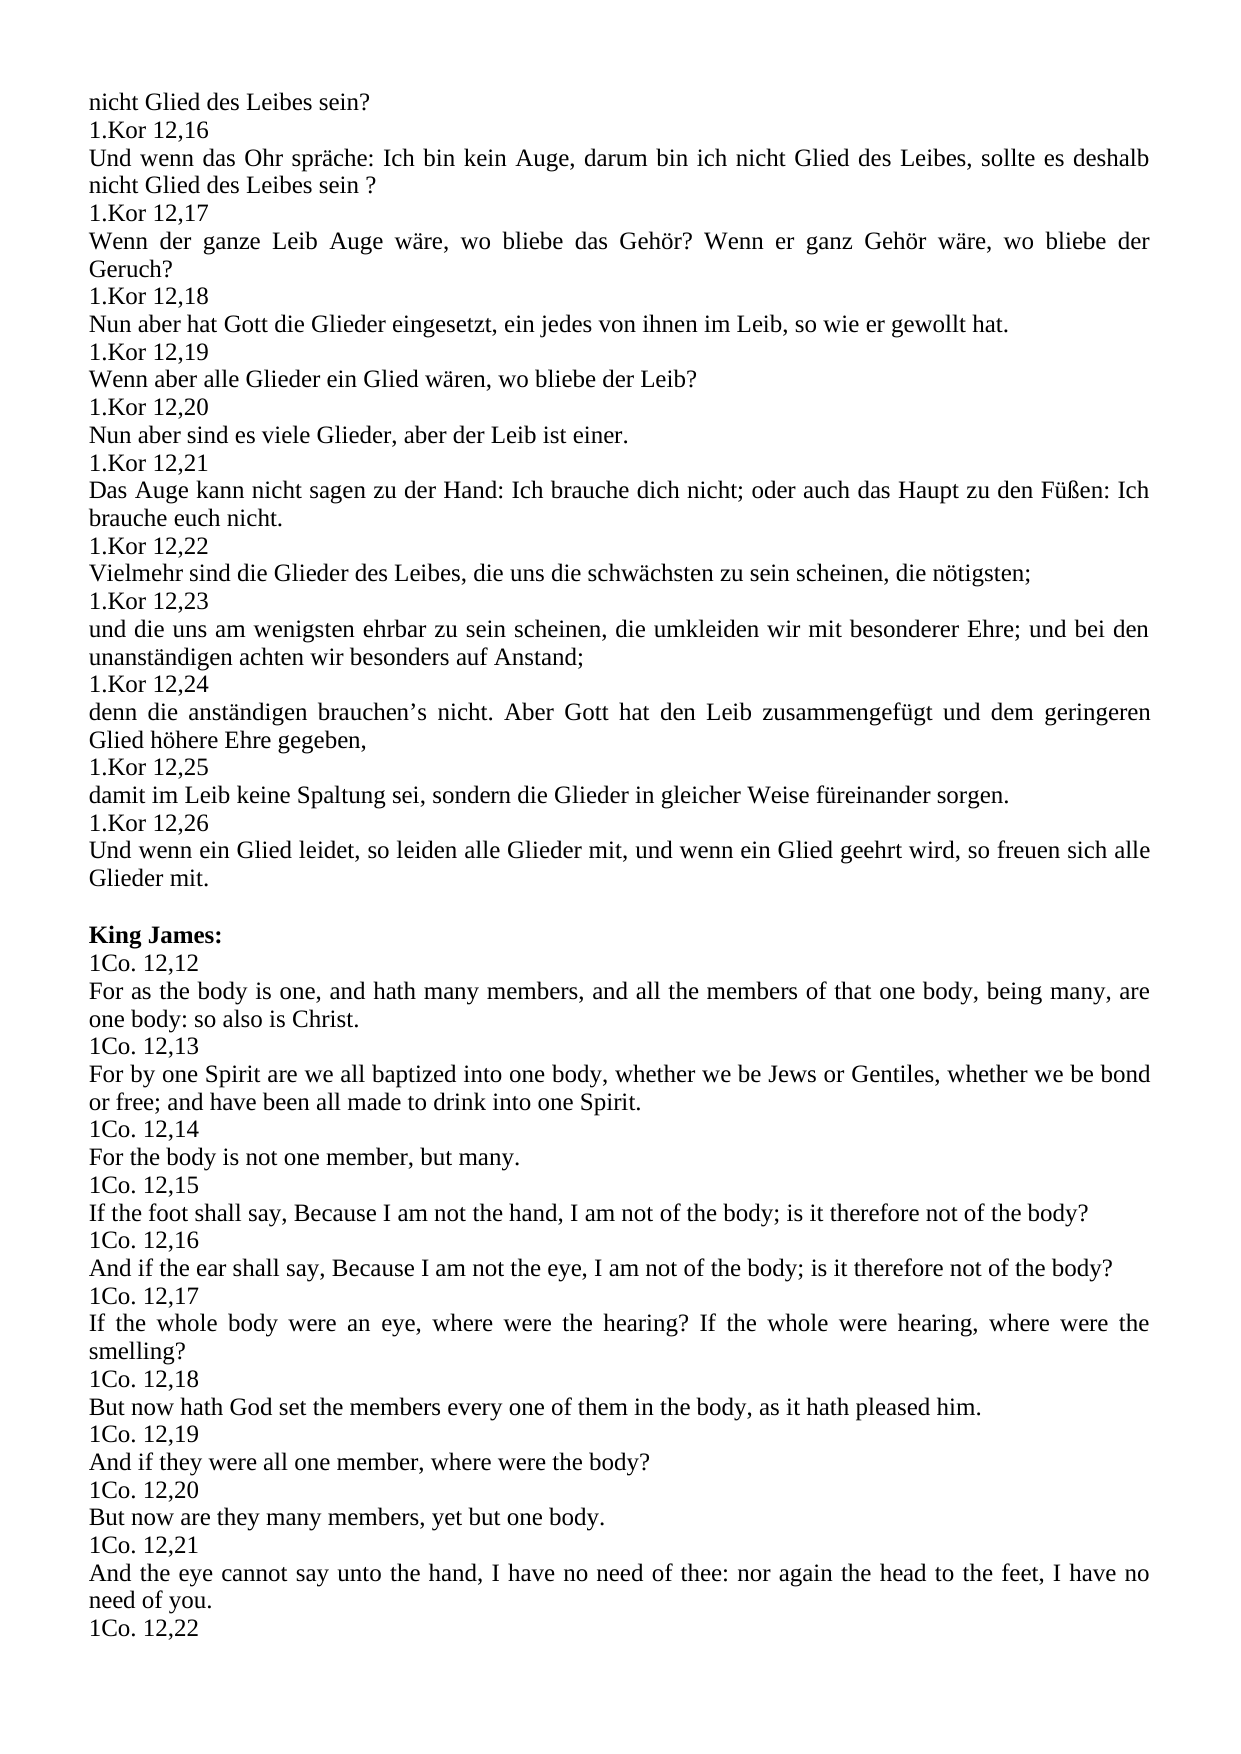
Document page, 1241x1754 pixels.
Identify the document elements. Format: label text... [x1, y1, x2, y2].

text 1Co. 12,18 [88, 1365, 1152, 1393]
text und die uns am wenigsten ehrbar zu sein scheinen, die umkleiden wir mit besonderer Ehre; und bei den unanständigen achten wir besonders auf Anstand; [88, 615, 1152, 670]
text denn die anständigen brauchen’s nicht. Aber Gott hat den Leib zusammengefügt und dem geringeren Glied höhere Ehre gegeben, [88, 698, 1152, 753]
text damit im Leib keine Spaltung sei, sondern die Glieder in gleicher Weise füreinander sorgen. [88, 781, 1152, 809]
text And the eye cannot say unto the hand, I have no need of thee: nor again the head to the feet, I have no need of you. [88, 1559, 1152, 1614]
text 1.Kor 12,26 [88, 809, 1152, 837]
text 1Co. 12,22 [88, 1614, 1152, 1642]
text 1Co. 12,21 [88, 1531, 1152, 1559]
text For the body is not one member, but many. [88, 1143, 1152, 1171]
text 1Co. 12,15 [88, 1171, 1152, 1199]
text Wenn aber alle Glieder ein Glied wären, wo bliebe der Leib? [88, 366, 1152, 393]
text 1Co. 12,17 [88, 1282, 1152, 1309]
text If the foot shall say, Because I am not the hand, I am not of the body; is it therefore not of the body? [88, 1199, 1152, 1226]
text If the whole body were an eye, where were the hearing? If the whole were hearing, where were the smelling? [88, 1309, 1152, 1365]
text 1Co. 12,13 [88, 1032, 1152, 1060]
text 1.Kor 12,24 [88, 670, 1152, 698]
text 1.Kor 12,18 [88, 282, 1152, 310]
text 1.Kor 12,23 [88, 587, 1152, 615]
text For as the body is one, and hath many members, and all the members of that one body, being many, are one body: so also is Christ. [88, 977, 1152, 1032]
text For by one Spirit are we all baptized into one body, whether we be Jews or Gentiles, whether we be bond or free; and have been all made to drink into one Spirit. [88, 1060, 1152, 1116]
text Nun aber hat Gott die Glieder eingesetzt, ein jedes von ihnen im Leib, so wie er gewollt hat. [88, 310, 1152, 338]
text Das Auge kann nicht sagen zu der Hand: Ich brauche dich nicht; oder auch das Haupt zu den Füßen: Ich brauche euch nicht. [88, 476, 1152, 532]
text 1.Kor 12,22 [88, 532, 1152, 559]
text 1.Kor 12,19 [88, 338, 1152, 366]
text Vielmehr sind die Glieder des Leibes, die uns die schwächsten zu sein scheinen, die nötigsten; [88, 559, 1152, 587]
text 1Co. 12,19 [88, 1420, 1152, 1448]
text And if the ear shall say, Because I am not the eye, I am not of the body; is it therefore not of the body? [88, 1254, 1152, 1282]
text 1.Kor 12,25 [88, 753, 1152, 781]
text 1.Kor 12,16 [88, 116, 1152, 144]
text But now are they many members, yet but one body. [88, 1503, 1152, 1531]
text And if they were all one member, where were the body? [88, 1448, 1152, 1476]
text King James: [88, 922, 1152, 949]
text Und wenn das Ohr spräche: Ich bin kein Auge, darum bin ich nicht Glied des Leibes, sollte es deshalb nicht Glied des Leibes sein ? [88, 144, 1152, 199]
text Und wenn ein Glied leidet, so leiden alle Glieder mit, und wenn ein Glied geehrt wird, so freuen sich alle Glieder mit. [88, 837, 1152, 892]
text 1Co. 12,16 [88, 1226, 1152, 1254]
text 1.Kor 12,17 [88, 199, 1152, 227]
text Wenn der ganze Leib Auge wäre, wo bliebe das Gehör? Wenn er ganz Gehör wäre, wo bliebe der Geruch? [88, 227, 1152, 282]
text nicht Glied des Leibes sein? [88, 88, 1152, 116]
text 1Co. 12,14 [88, 1116, 1152, 1143]
text 1.Kor 12,20 [88, 393, 1152, 421]
text But now hath God set the members every one of them in the body, as it hath pleased him. [88, 1393, 1152, 1420]
text 1Co. 12,12 [88, 949, 1152, 977]
text Nun aber sind es viele Glieder, aber der Leib ist einer. [88, 421, 1152, 449]
text 1.Kor 12,21 [88, 449, 1152, 476]
text 1Co. 12,20 [88, 1476, 1152, 1503]
